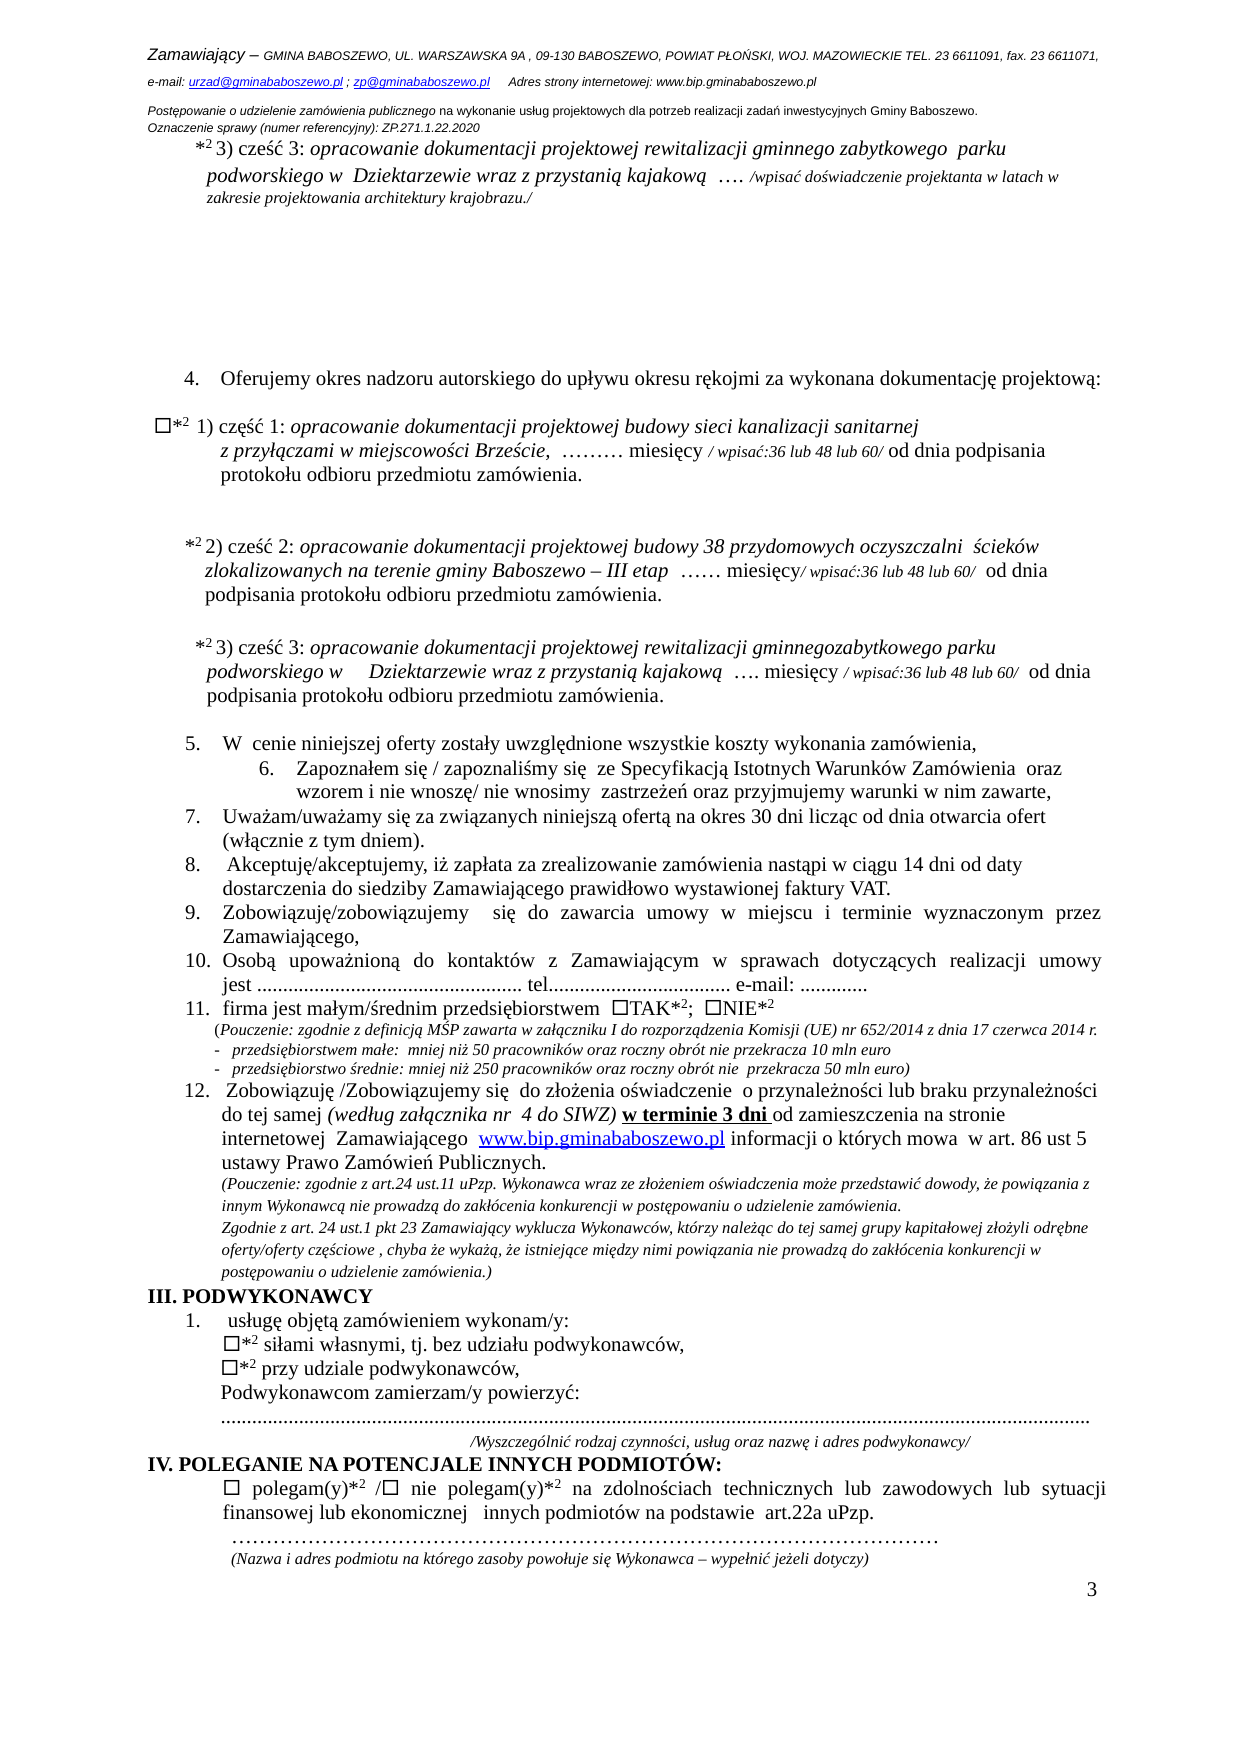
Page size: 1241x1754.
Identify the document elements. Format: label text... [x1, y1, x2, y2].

text (Pouczenie: zgodnie z art.24 ust.11 uPzp. Wykonawca wraz ze złożeniem oświadczenia może przedstawić dowody, że powiązania z innym Wykonawcą nie prowadzą do zakłócenia konkurencji w postępowaniu o udzielenie zamówienia. [221, 1174, 1107, 1215]
text /Wyszczególnić rodzaj czynności, usług oraz nazwę i adres podwykonawcy/ [147, 1428, 1102, 1452]
text  polegam(y)*2 / nie polegam(y)*2 na zdolnościach technicznych lub zawodowych lub sytuacji finansowej lub ekonomicznej innych podmiotów na podstawie art.22a uPzp. [222, 1476, 1107, 1524]
text Podwykonawcom zamierzam/y powierzyć: [147, 1380, 1102, 1404]
text z przyłączami w miejscowości Brzeście, ……… miesięcy / wpisać:36 lub 48 lub 60/ od dnia podpisania [147, 438, 1102, 462]
text *2 1) część 1: opracowanie dokumentacji projektowej budowy sieci kanalizacji sanitarnej [133, 414, 1107, 438]
text - przedsiębiorstwo średnie: mniej niż 250 pracowników oraz roczny obrót nie przekracza 50 mln euro) [147, 1058, 1107, 1078]
text 4. Oferujemy okres nadzoru autorskiego do upływu okresu rękojmi za wykonana dokumentację projektową: [147, 366, 1102, 390]
text *2 2) cześć 2: opracowanie dokumentacji projektowej budowy 38 przydomowych oczyszczalni ścieków [147, 534, 1102, 558]
text (Nazwa i adres podmiotu na którego zasoby powołuje się Wykonawca – wypełnić jeżeli dotyczy) [147, 1548, 1102, 1568]
text protokołu odbioru przedmiotu zamówienia. [147, 462, 1102, 486]
text *2 siłami własnymi, tj. bez udziału podwykonawców, [222, 1332, 1107, 1356]
list Osobą upoważnioną do kontaktów z Zamawiającym w sprawach dotyczących realizacji umowy jest ................................................... tel................................... e-mail: ............. [185, 948, 1102, 996]
list Zobowiązuję/zobowiązujemy się do zawarcia umowy w miejscu i terminie wyznaczonym przez Zamawiającego, [185, 900, 1102, 948]
text III. PODWYKONAWCY [147, 1284, 1102, 1308]
list firma jest małym/średnim przedsiębiorstwem TAK*2; NIE*2 [185, 996, 1102, 1020]
list Akceptuję/akceptujemy, iż zapłata za zrealizowanie zamówienia nastąpi w ciągu 14 dni od daty dostarczenia do siedziby Zamawiającego prawidłowo wystawionej faktury VAT. [185, 852, 1102, 900]
text Zgodnie z art. 24 ust.1 pkt 23 Zamawiający wyklucza Wykonawców, którzy należąc do tej samej grupy kapitałowej złożyli odrębne oferty/oferty częściowe , chyba że wykażą, że istniejące między nimi powiązania nie prowadzą do zakłócenia konkurencji w postępowaniu o udzielenie zamówienia.) [221, 1218, 1107, 1281]
list Zapoznałem się / zapoznaliśmy się ze Specyfikacją Istotnych Warunków Zamówienia oraz wzorem i nie wnoszę/ nie wnosimy zastrzeżeń oraz przyjmujemy warunki w nim zawarte, [259, 755, 1107, 803]
text podpisania protokołu odbioru przedmiotu zamówienia. [147, 582, 1102, 606]
text ....................................................................................................................................................................... [147, 1404, 1102, 1428]
list usługę objętą zamówieniem wykonam/y: [185, 1308, 1102, 1332]
list W cenie niniejszej oferty zostały uwzględnione wszystkie koszty wykonania zamówienia, [185, 731, 1102, 755]
text *2 3) cześć 3: opracowanie dokumentacji projektowej rewitalizacji gminnegozabytkowego parku podworskiego w Dziektarzewie wraz z przystanią kajakową …. miesięcy / wpisać:36 lub 48 lub 60/ od dnia podpisania protokołu odbioru przedmiotu zamówienia. [147, 635, 1107, 707]
text *2 3) cześć 3: opracowanie dokumentacji projektowej rewitalizacji gminnego zabytkowego parku podworskiego w Dziektarzewie wraz z przystanią kajakową …. /wpisać doświadczenie projektanta w latach w zakresie projektowania architektury krajobrazu./ [147, 135, 1107, 207]
text 12. Zobowiązuję /Zobowiązujemy się do złożenia oświadczenie o przynależności lub braku przynależności do tej samej (według załącznika nr 4 do SIWZ) w terminie 3 dni od zamieszczenia na stronie internetowej Zamawiającego www.bip.gminababoszewo.pl informacji o których mowa w art. 86 ust 5 ustawy Prawo Zamówień Publicznych. [147, 1078, 1107, 1174]
list Uważam/uważamy się za związanych niniejszą ofertą na okres 30 dni licząc od dnia otwarcia ofert (włącznie z tym dniem). [185, 803, 1102, 852]
text IV. POLEGANIE NA POTENCJALE INNYCH PODMIOTÓW: [147, 1452, 1102, 1476]
text - przedsiębiorstwem małe: mniej niż 50 pracowników oraz roczny obrót nie przekracza 10 mln euro [147, 1039, 1107, 1058]
text ………………………………………………………………………………………… [147, 1524, 1102, 1548]
text zlokalizowanych na terenie gminy Baboszewo – III etap …… miesięcy/ wpisać:36 lub 48 lub 60/ od dnia [147, 558, 1102, 582]
text *2 przy udziale podwykonawców, [147, 1356, 1102, 1380]
text (Pouczenie: zgodnie z definicją MŚP zawarta w załączniku I do rozporządzenia Komisji (UE) nr 652/2014 z dnia 17 czerwca 2014 r. [147, 1020, 1107, 1039]
